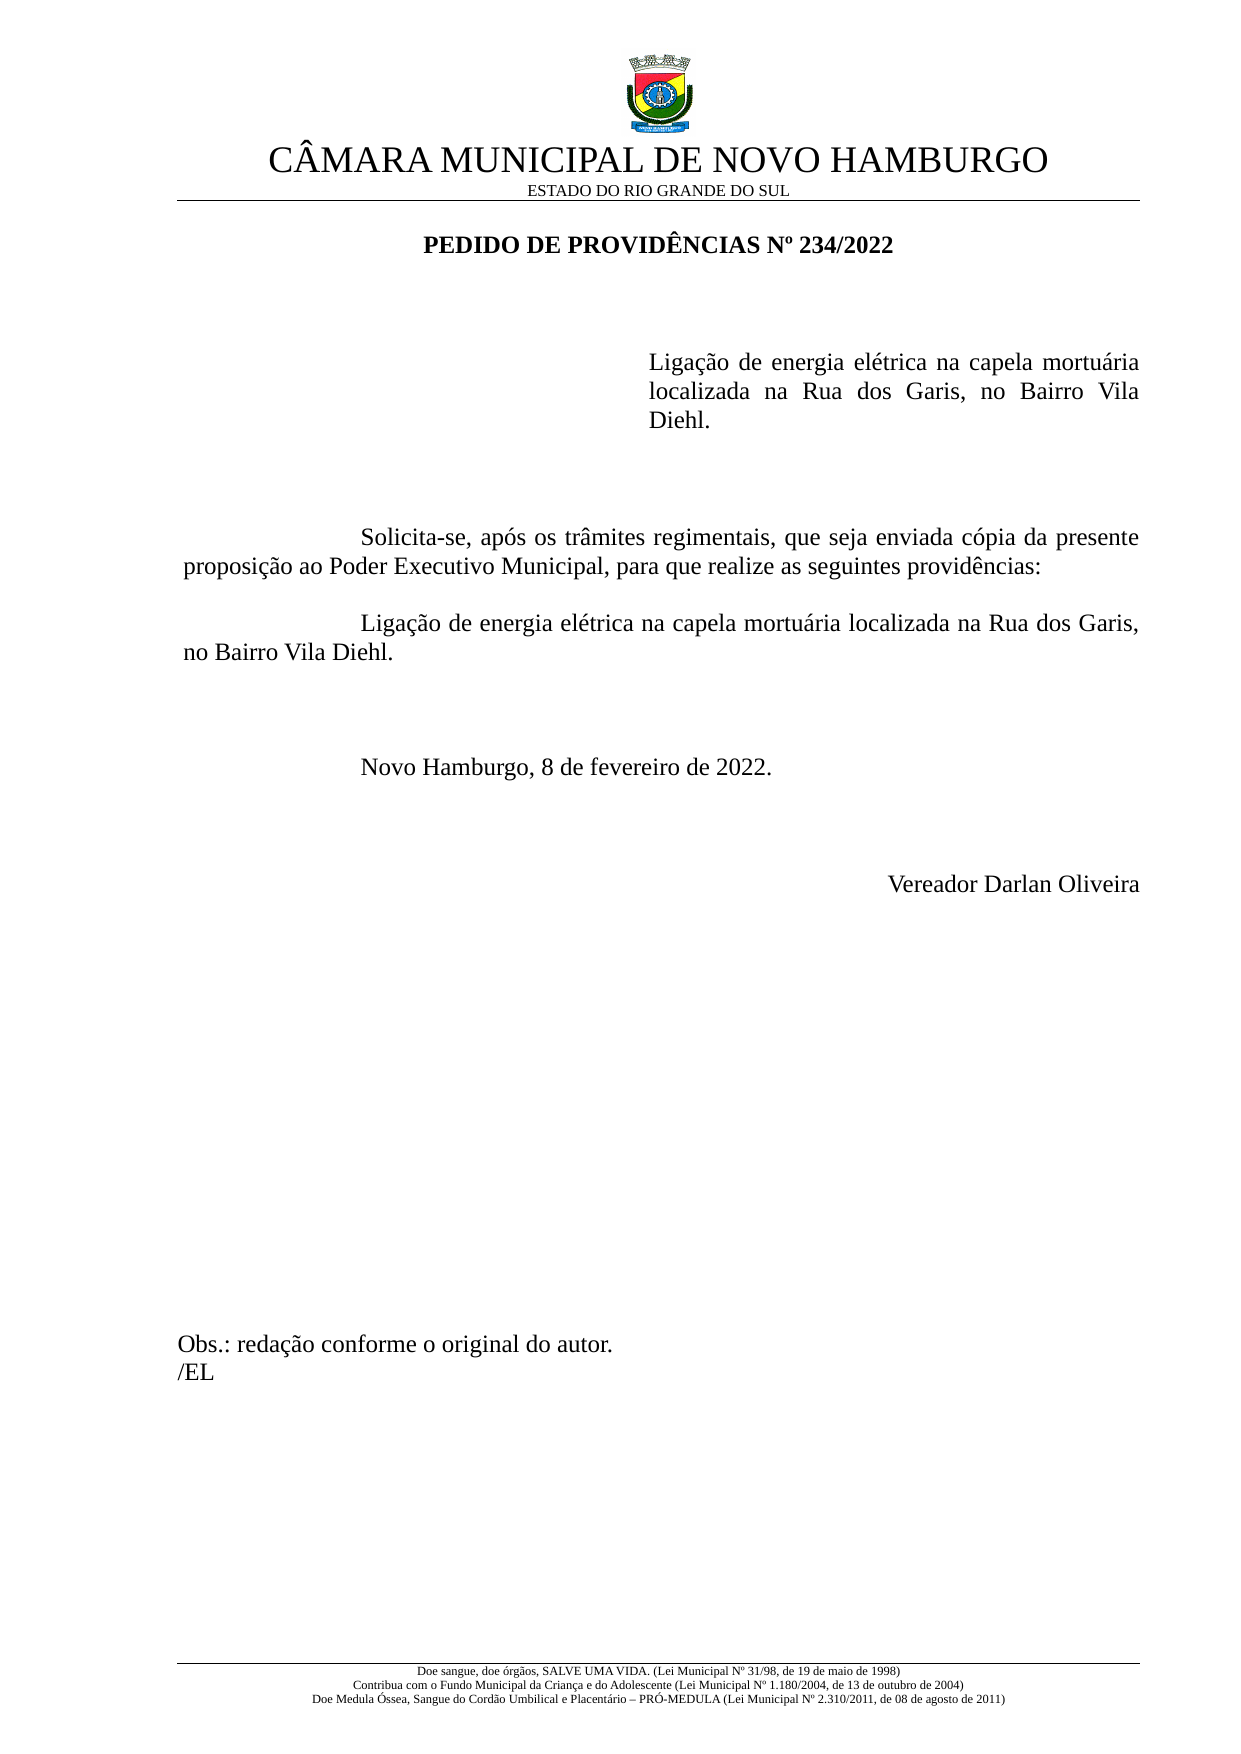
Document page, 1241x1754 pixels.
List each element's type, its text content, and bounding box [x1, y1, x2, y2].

text Ligação de energia elétrica na capela mortuária localizada na Rua dos Garis, no Bairro Vila Diehl. [183, 608, 1140, 666]
text Novo Hamburgo, 8 de fevereiro de 2022. [183, 752, 1140, 781]
text Vereador Darlan Oliveira [177, 869, 1140, 897]
text PEDIDO DE PROVIDÊNCIAS Nº 234/2022 [177, 230, 1140, 259]
list Ligação de energia elétrica na capela mortuária localizada na Rua dos Garis, no Bairro Vila Diehl. [649, 347, 1140, 434]
picture [621, 48, 696, 137]
text /EL [177, 1357, 1140, 1386]
text Solicita-se, após os trâmites regimentais, que seja enviada cópia da presente proposição ao Poder Executivo Municipal, para que realize as seguintes providências: [183, 522, 1140, 580]
text Obs.: redação conforme o original do autor. [177, 1329, 1140, 1357]
